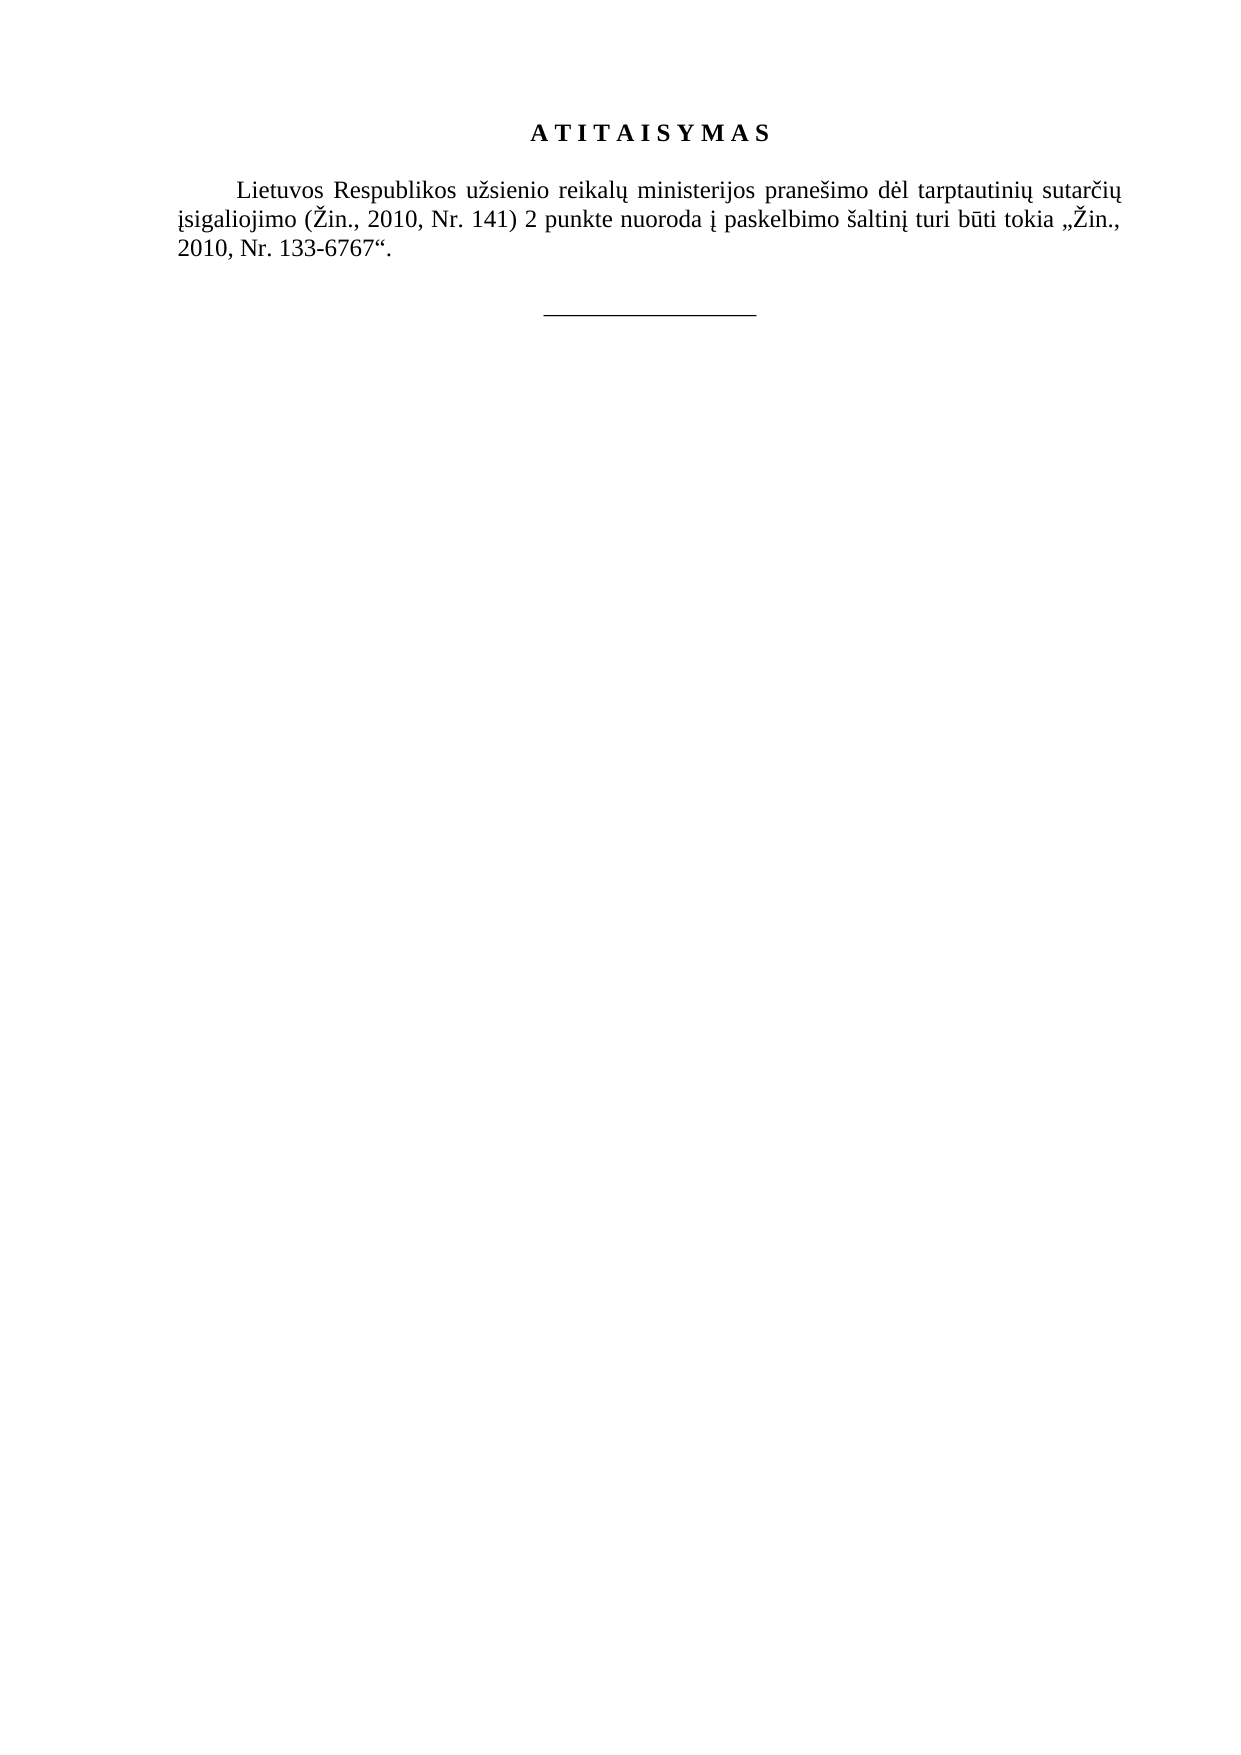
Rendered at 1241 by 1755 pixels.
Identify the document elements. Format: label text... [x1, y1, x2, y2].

text Lietuvos Respublikos užsienio reikalų ministerijos pranešimo dėl tarptautinių sutarčių įsigaliojimo (Žin., 2010, Nr. 141) 2 punkte nuoroda į paskelbimo šaltinį turi būti tokia „Žin., 2010, Nr. 133-6767“. [177, 176, 1122, 262]
text ATITAISYMAS [177, 118, 1122, 147]
text _________________ [177, 291, 1122, 319]
